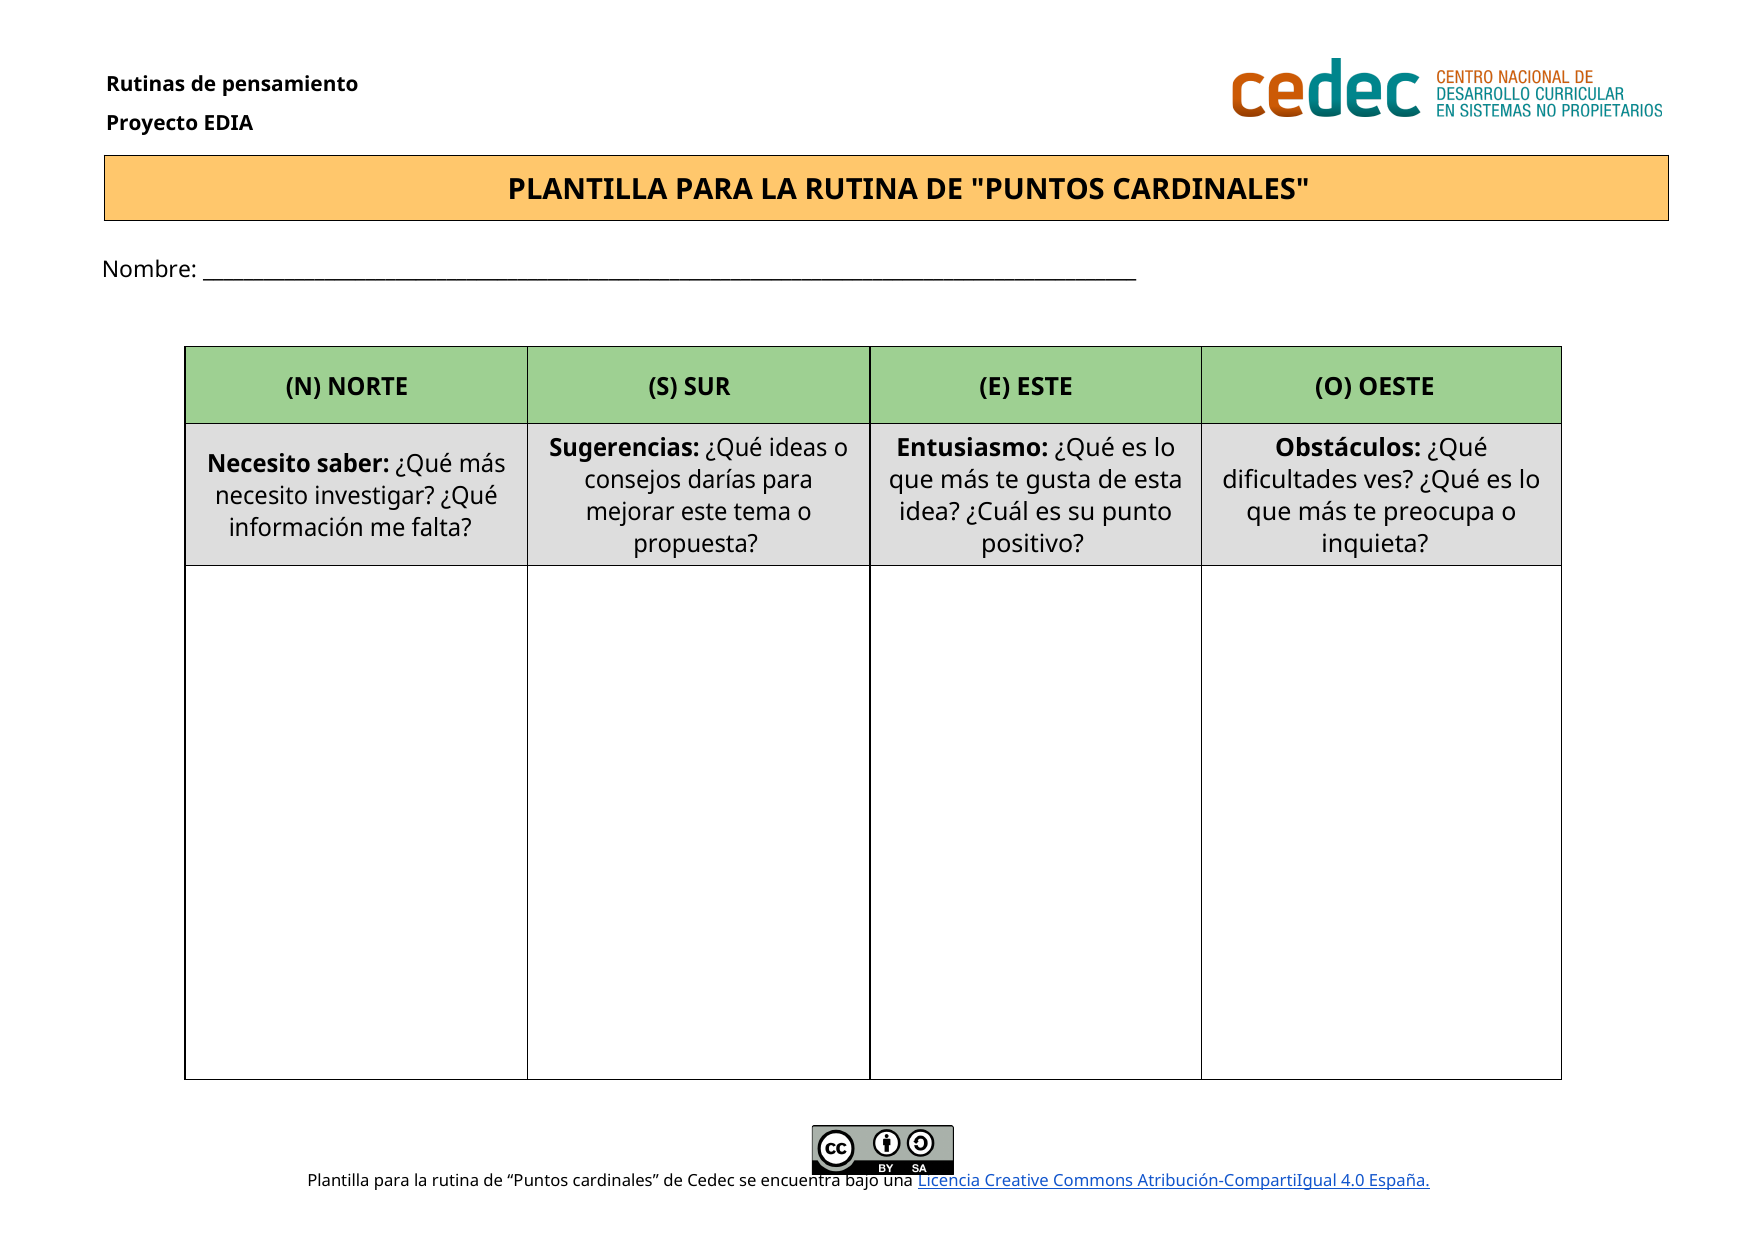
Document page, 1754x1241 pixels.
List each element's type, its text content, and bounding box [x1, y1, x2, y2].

picture [811, 1125, 954, 1175]
table_cell [871, 566, 1201, 1079]
table_header PLANTILLA PARA LA RUTINA DE "PUNTOS CARDINALES" [105, 156, 1668, 220]
table_header (O) OESTE [1202, 347, 1561, 423]
text Nombre: ____________________________________________________________________________________________ [102, 252, 1677, 284]
table_header (N) NORTE [186, 347, 527, 423]
table_cell [1202, 566, 1561, 1079]
picture [1232, 58, 1662, 117]
table_cell Entusiasmo: ¿Qué es lo que más te gusta de esta idea? ¿Cuál es su punto positivo? [871, 424, 1201, 565]
table_cell Necesito saber: ¿Qué más necesito investigar? ¿Qué información me falta? [186, 424, 527, 565]
table_cell Sugerencias: ¿Qué ideas o consejos darías para mejorar este tema o propuesta? [528, 424, 869, 565]
table_cell [528, 566, 869, 1079]
table_cell Obstáculos: ¿Qué dificultades ves? ¿Qué es lo que más te preocupa o inquieta? [1202, 424, 1561, 565]
table_header (S) SUR [528, 347, 869, 423]
table_header (E) ESTE [871, 347, 1201, 423]
table_cell [186, 566, 527, 1079]
